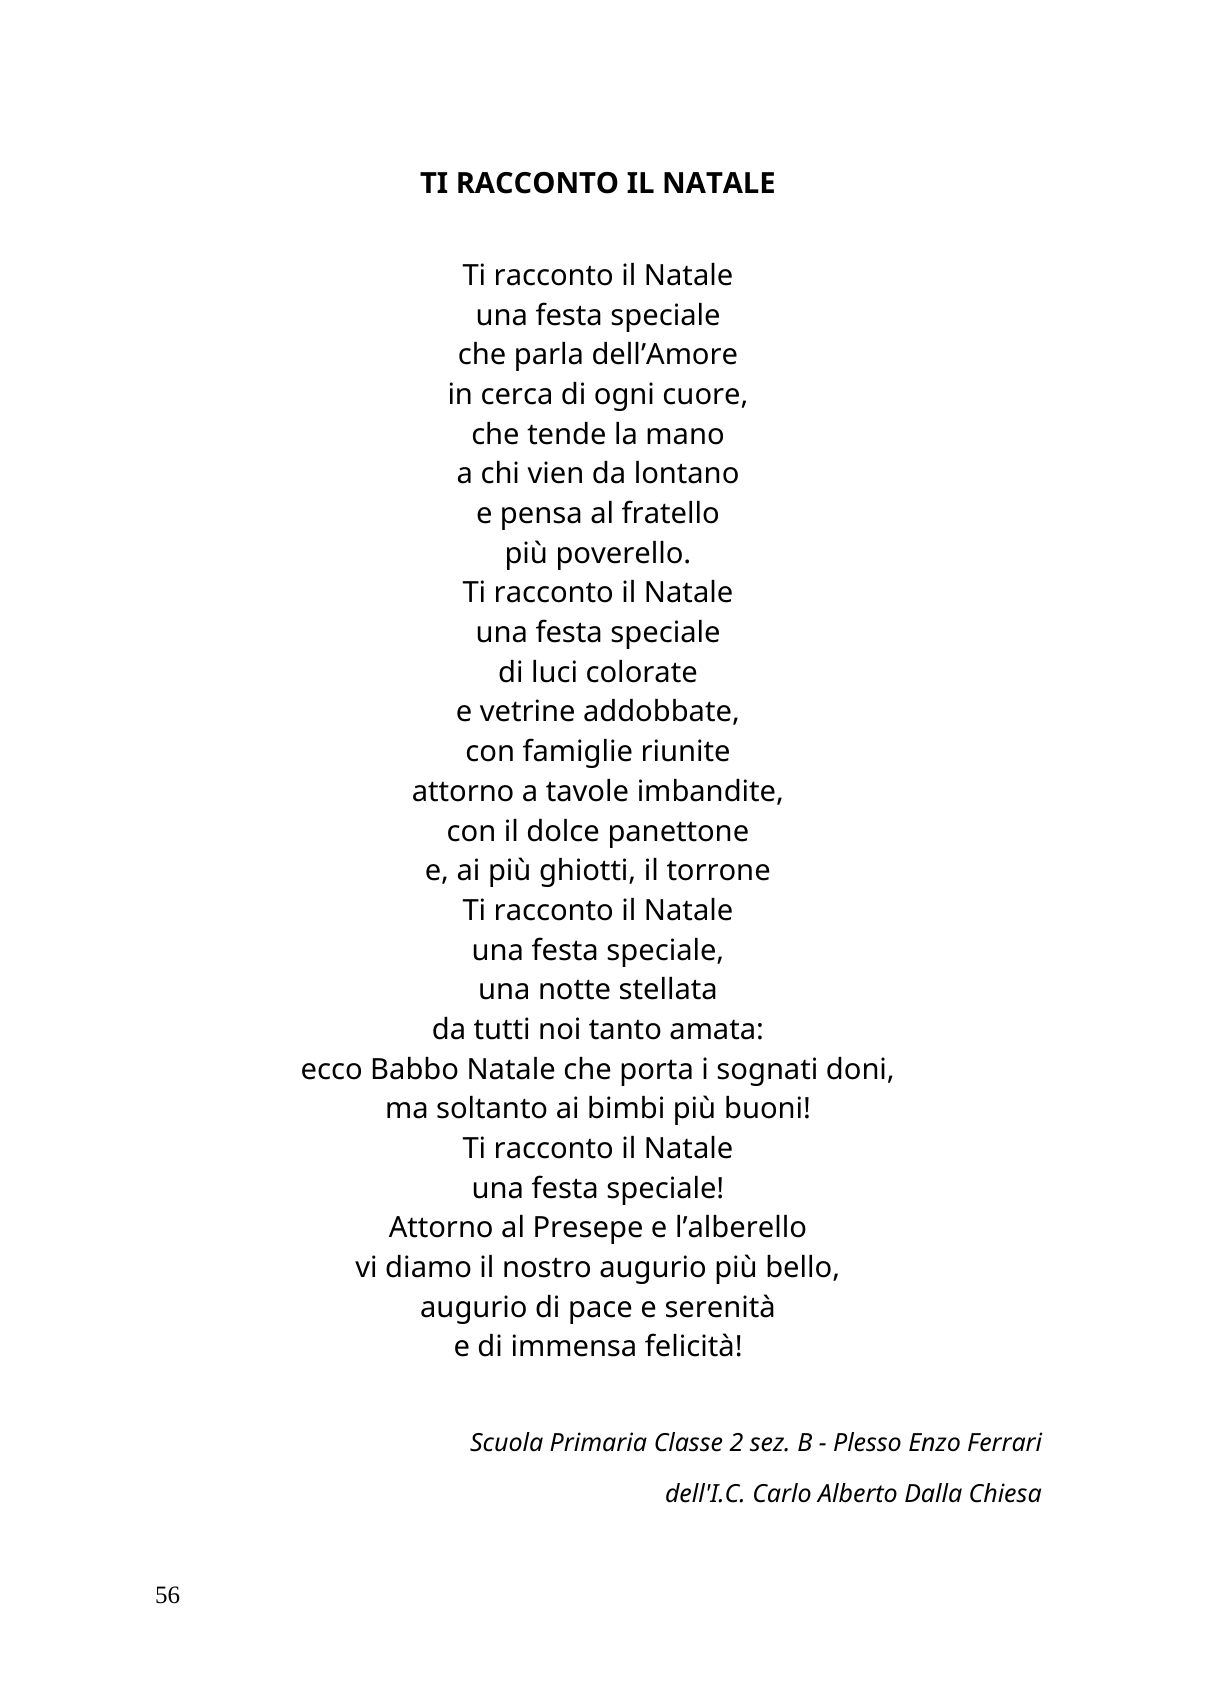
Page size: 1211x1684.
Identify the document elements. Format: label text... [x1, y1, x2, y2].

text una notte stellata [154, 968, 1042, 1008]
text vi diamo il nostro augurio più bello, [154, 1246, 1042, 1286]
text che tende la mano [154, 413, 1042, 453]
text una festa speciale [154, 611, 1042, 651]
text più poverello. [154, 532, 1042, 572]
text dell'I.C. Carlo Alberto Dalla Chiesa [160, 1476, 1042, 1510]
text una festa speciale! [154, 1167, 1042, 1207]
text una festa speciale [154, 294, 1042, 333]
text Ti racconto il Natale [154, 254, 1042, 294]
text in cerca di ogni cuore, [154, 373, 1042, 413]
text Ti racconto il Natale [154, 889, 1042, 929]
text Ti racconto il Natale [154, 572, 1042, 611]
text ma soltanto ai bimbi più buoni! [154, 1088, 1042, 1127]
text da tutti noi tanto amata: [154, 1008, 1042, 1048]
text e di immensa felicità! [154, 1326, 1042, 1365]
text con famiglie riunite [154, 730, 1042, 770]
text e, ai più ghiotti, il torrone [154, 849, 1042, 889]
text una festa speciale, [154, 929, 1042, 968]
text Scuola Primaria Classe 2 sez. B - Plesso Enzo Ferrari [160, 1425, 1042, 1459]
text e pensa al fratello [154, 492, 1042, 532]
text con il dolce panettone [154, 810, 1042, 849]
text Ti racconto il Natale [154, 1127, 1042, 1167]
text che parla dell’Amore [154, 333, 1042, 373]
text a chi vien da lontano [154, 453, 1042, 492]
text di luci colorate [154, 651, 1042, 691]
subtitle TI RACCONTO IL NATALE [154, 162, 1042, 202]
text attorno a tavole imbandite, [154, 770, 1042, 810]
text ecco Babbo Natale che porta i sognati doni, [154, 1048, 1042, 1088]
text e vetrine addobbate, [154, 691, 1042, 730]
text Attorno al Presepe e l’alberello [154, 1207, 1042, 1246]
text augurio di pace e serenità [154, 1286, 1042, 1326]
